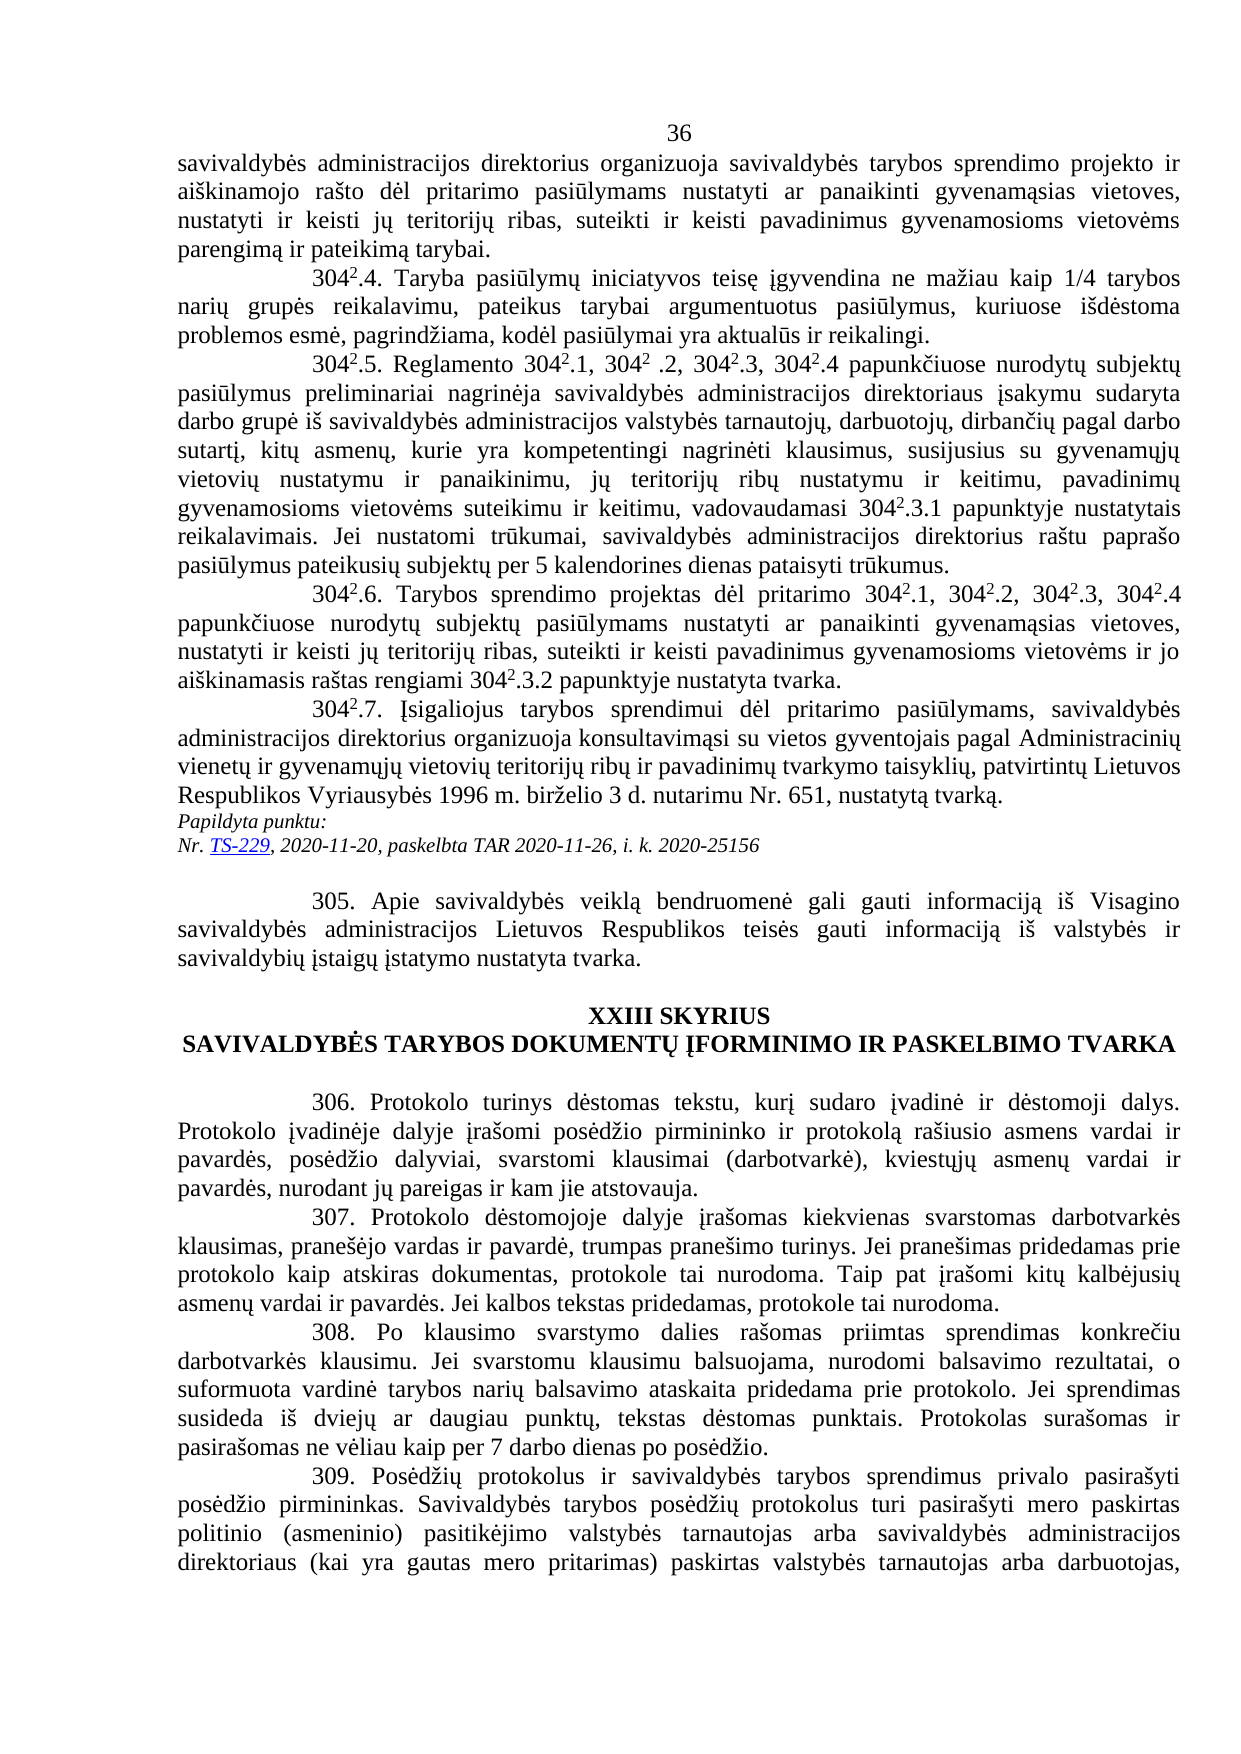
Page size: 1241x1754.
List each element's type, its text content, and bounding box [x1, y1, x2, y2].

text 305. Apie savivaldybės veiklą bendruomenė gali gauti informaciją iš Visagino savivaldybės administracijos Lietuvos Respublikos teisės gauti informaciją iš valstybės ir savivaldybių įstaigų įstatymo nustatyta tvarka. [177, 886, 1181, 972]
text 308. Po klausimo svarstymo dalies rašomas priimtas sprendimas konkrečiu darbotvarkės klausimu. Jei svarstomu klausimu balsuojama, nurodomi balsavimo rezultatai, o suformuota vardinė tarybos narių balsavimo ataskaita pridedama prie protokolo. Jei sprendimas susideda iš dviejų ar daugiau punktų, tekstas dėstomas punktais. Protokolas surašomas ir pasirašomas ne vėliau kaip per 7 darbo dienas po posėdžio. [177, 1317, 1181, 1461]
text 306. Protokolo turinys dėstomas tekstu, kurį sudaro įvadinė ir dėstomoji dalys. Protokolo įvadinėje dalyje įrašomi posėdžio pirmininko ir protokolą rašiusio asmens vardai ir pavardės, posėdžio dalyviai, svarstomi klausimai (darbotvarkė), kviestųjų asmenų vardai ir pavardės, nurodant jų pareigas ir kam jie atstovauja. [177, 1087, 1181, 1202]
text 3042.5. Reglamento 3042.1, 3042 .2, 3042.3, 3042.4 papunkčiuose nurodytų subjektų pasiūlymus preliminariai nagrinėja savivaldybės administracijos direktoriaus įsakymu sudaryta darbo grupė iš savivaldybės administracijos valstybės tarnautojų, darbuotojų, dirbančių pagal darbo sutartį, kitų asmenų, kurie yra kompetentingi nagrinėti klausimus, susijusius su gyvenamųjų vietovių nustatymu ir panaikinimu, jų teritorijų ribų nustatymu ir keitimu, pavadinimų gyvenamosioms vietovėms suteikimu ir keitimu, vadovaudamasi 3042.3.1 papunktyje nustatytais reikalavimais. Jei nustatomi trūkumai, savivaldybės administracijos direktorius raštu paprašo pasiūlymus pateikusių subjektų per 5 kalendorines dienas pataisyti trūkumus. [177, 349, 1181, 579]
text 3042.4. Taryba pasiūlymų iniciatyvos teisę įgyvendina ne mažiau kaip 1/4 tarybos narių grupės reikalavimu, pateikus tarybai argumentuotus pasiūlymus, kuriuose išdėstoma problemos esmė, pagrindžiama, kodėl pasiūlymai yra aktualūs ir reikalingi. [177, 263, 1181, 349]
text 307. Protokolo dėstomojoje dalyje įrašomas kiekvienas svarstomas darbotvarkės klausimas, pranešėjo vardas ir pavardė, trumpas pranešimo turinys. Jei pranešimas pridedamas prie protokolo kaip atskiras dokumentas, protokole tai nurodoma. Taip pat įrašomi kitų kalbėjusių asmenų vardai ir pavardės. Jei kalbos tekstas pridedamas, protokole tai nurodoma. [177, 1202, 1181, 1317]
text SAVIVALDYBĖS TARYBOS DOKUMENTŲ ĮFORMINIMO IR PASKELBIMO TVARKA [177, 1029, 1181, 1058]
text 3042.6. Tarybos sprendimo projektas dėl pritarimo 3042.1, 3042.2, 3042.3, 3042.4 papunkčiuose nurodytų subjektų pasiūlymams nustatyti ar panaikinti gyvenamąsias vietoves, nustatyti ir keisti jų teritorijų ribas, suteikti ir keisti pavadinimus gyvenamosioms vietovėms ir jo aiškinamasis raštas rengiami 3042.3.2 papunktyje nustatyta tvarka. [177, 579, 1181, 694]
text Nr. TS-229, 2020-11-20, paskelbta TAR 2020-11-26, i. k. 2020-25156 [177, 833, 1181, 857]
text XXIII SKYRIUS [177, 1001, 1181, 1029]
text 3042.7. Įsigaliojus tarybos sprendimui dėl pritarimo pasiūlymams, savivaldybės administracijos direktorius organizuoja konsultavimąsi su vietos gyventojais pagal Administracinių vienetų ir gyvenamųjų vietovių teritorijų ribų ir pavadinimų tvarkymo taisyklių, patvirtintų Lietuvos Respublikos Vyriausybės 1996 m. birželio 3 d. nutarimu Nr. 651, nustatytą tvarką. [177, 694, 1181, 809]
text 309. Posėdžių protokolus ir savivaldybės tarybos sprendimus privalo pasirašyti posėdžio pirmininkas. Savivaldybės tarybos posėdžių protokolus turi pasirašyti mero paskirtas politinio (asmeninio) pasitikėjimo valstybės tarnautojas arba savivaldybės administracijos direktoriaus (kai yra gautas mero pritarimas) paskirtas valstybės tarnautojas arba darbuotojas, [177, 1461, 1181, 1576]
text savivaldybės administracijos direktorius organizuoja savivaldybės tarybos sprendimo projekto ir aiškinamojo rašto dėl pritarimo pasiūlymams nustatyti ar panaikinti gyvenamąsias vietoves, nustatyti ir keisti jų teritorijų ribas, suteikti ir keisti pavadinimus gyvenamosioms vietovėms parengimą ir pateikimą tarybai. [177, 148, 1181, 263]
text Papildyta punktu: [177, 809, 1181, 833]
